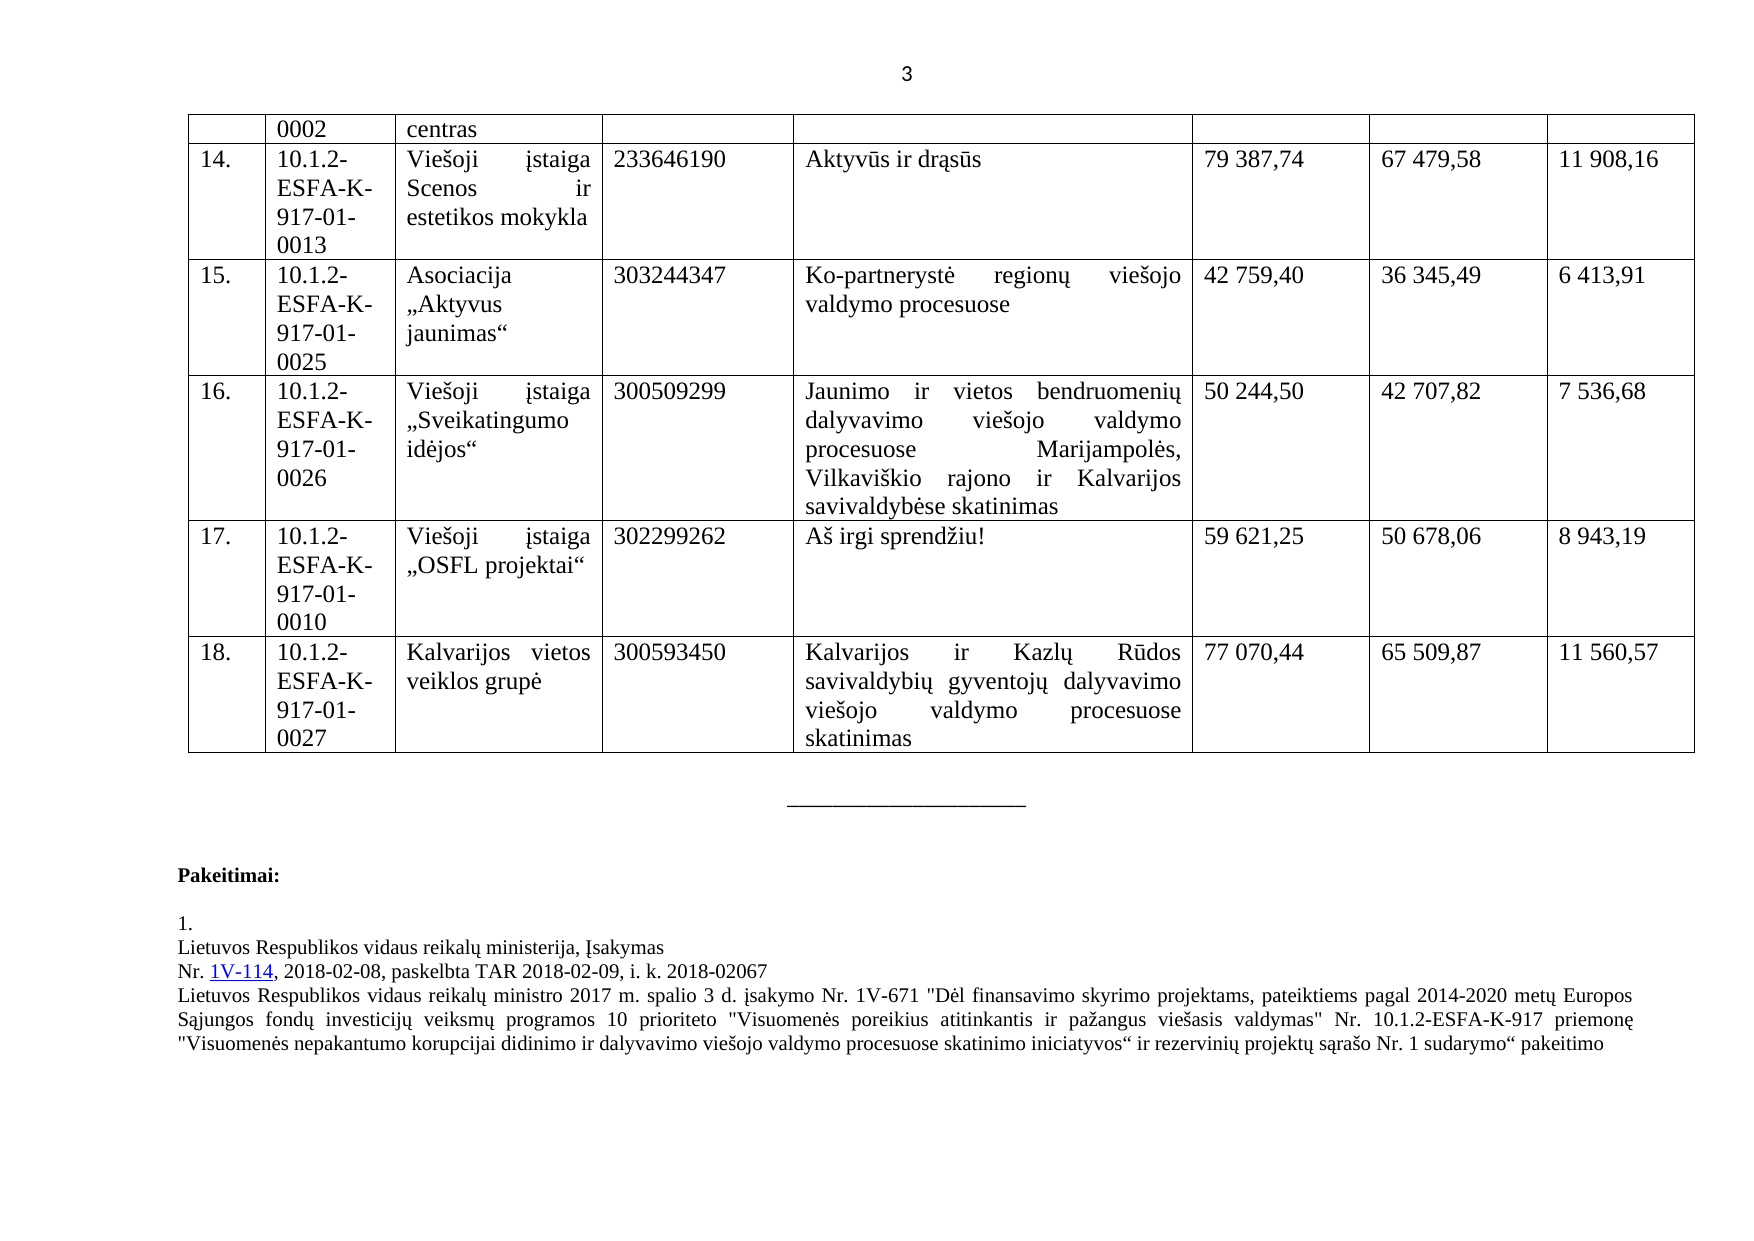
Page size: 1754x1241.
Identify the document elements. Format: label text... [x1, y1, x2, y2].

text Nr. 1V-114, 2018-02-08, paskelbta TAR 2018-02-09, i. k. 2018-02067 [177, 959, 1636, 983]
table_cell Viešoji įstaiga Scenos ir estetikos mokykla [396, 144, 602, 259]
table_cell 302299262 [603, 521, 793, 636]
table_cell [1548, 115, 1694, 143]
table_cell 233646190 [603, 144, 793, 259]
text 1. [177, 911, 1636, 935]
table_cell 50 678,06 [1370, 521, 1547, 636]
table_cell 11 560,57 [1548, 637, 1694, 752]
table_cell 65 509,87 [1370, 637, 1547, 752]
table_cell 59 621,25 [1193, 521, 1369, 636]
table_cell 10.1.2-ESFA-K-917-01-0026 [266, 376, 395, 520]
table_cell 8 943,19 [1548, 521, 1694, 636]
text Lietuvos Respublikos vidaus reikalų ministro 2017 m. spalio 3 d. įsakymo Nr. 1V-671 "Dėl finansavimo skyrimo projektams, pateiktiems pagal 2014-2020 metų Europos Sąjungos fondų investicijų veiksmų programos 10 prioriteto "Visuomenės poreikius atitinkantis ir pažangus viešasis valdymas" Nr. 10.1.2-ESFA-K-917 priemonę "Visuomenės nepakantumo korupcijai didinimo ir dalyvavimo viešojo valdymo procesuose skatinimo iniciatyvos“ ir rezervinių projektų sąrašo Nr. 1 sudarymo“ pakeitimo [177, 983, 1636, 1055]
table_cell Kalvarijos ir Kazlų Rūdos savivaldybių gyventojų dalyvavimo viešojo valdymo procesuose skatinimas [794, 637, 1192, 752]
table_cell [603, 115, 793, 143]
table_cell 67 479,58 [1370, 144, 1547, 259]
table_cell 10.1.2-ESFA-K-917-01-0025 [266, 260, 395, 375]
text Lietuvos Respublikos vidaus reikalų ministerija, Įsakymas [177, 935, 1636, 959]
table_cell [1193, 115, 1369, 143]
table_cell [1370, 115, 1547, 143]
table_cell [189, 115, 265, 143]
table_cell 18. [189, 637, 265, 752]
table_cell 303244347 [603, 260, 793, 375]
table_cell Aktyvūs ir drąsūs [794, 144, 1192, 259]
table_cell Kalvarijos vietos veiklos grupė [396, 637, 602, 752]
table_cell 15. [189, 260, 265, 375]
table_cell 10.1.2-ESFA-K-917-01-0010 [266, 521, 395, 636]
text _____________________ [177, 782, 1636, 810]
table_cell Ko-partnerystė regionų viešojo valdymo procesuose [794, 260, 1192, 375]
table_cell [794, 115, 1192, 143]
table_cell 7 536,68 [1548, 376, 1694, 520]
table_cell centras [396, 115, 602, 143]
table_cell Asociacija „Aktyvus jaunimas“ [396, 260, 602, 375]
table_cell 300593450 [603, 637, 793, 752]
table_cell 300509299 [603, 376, 793, 520]
table_cell 79 387,74 [1193, 144, 1369, 259]
table_cell 10.1.2-ESFA-K-917-01-0027 [266, 637, 395, 752]
table_cell 42 759,40 [1193, 260, 1369, 375]
table_cell Jaunimo ir vietos bendruomenių dalyvavimo viešojo valdymo procesuose Marijampolės, Vilkaviškio rajono ir Kalvarijos savivaldybėse skatinimas [794, 376, 1192, 520]
table_cell 6 413,91 [1548, 260, 1694, 375]
table_cell 36 345,49 [1370, 260, 1547, 375]
table_cell 50 244,50 [1193, 376, 1369, 520]
table_cell 10.1.2-ESFA-K-917-01-0013 [266, 144, 395, 259]
table_cell Viešoji įstaiga „Sveikatingumo idėjos“ [396, 376, 602, 520]
table_cell 42 707,82 [1370, 376, 1547, 520]
table_cell Aš irgi sprendžiu! [794, 521, 1192, 636]
table_cell 14. [189, 144, 265, 259]
table_cell 77 070,44 [1193, 637, 1369, 752]
table_cell Viešoji įstaiga „OSFL projektai“ [396, 521, 602, 636]
table_cell 16. [189, 376, 265, 520]
table_cell 0002 [266, 115, 395, 143]
table_cell 17. [189, 521, 265, 636]
table_cell 11 908,16 [1548, 144, 1694, 259]
text Pakeitimai: [177, 863, 1636, 887]
